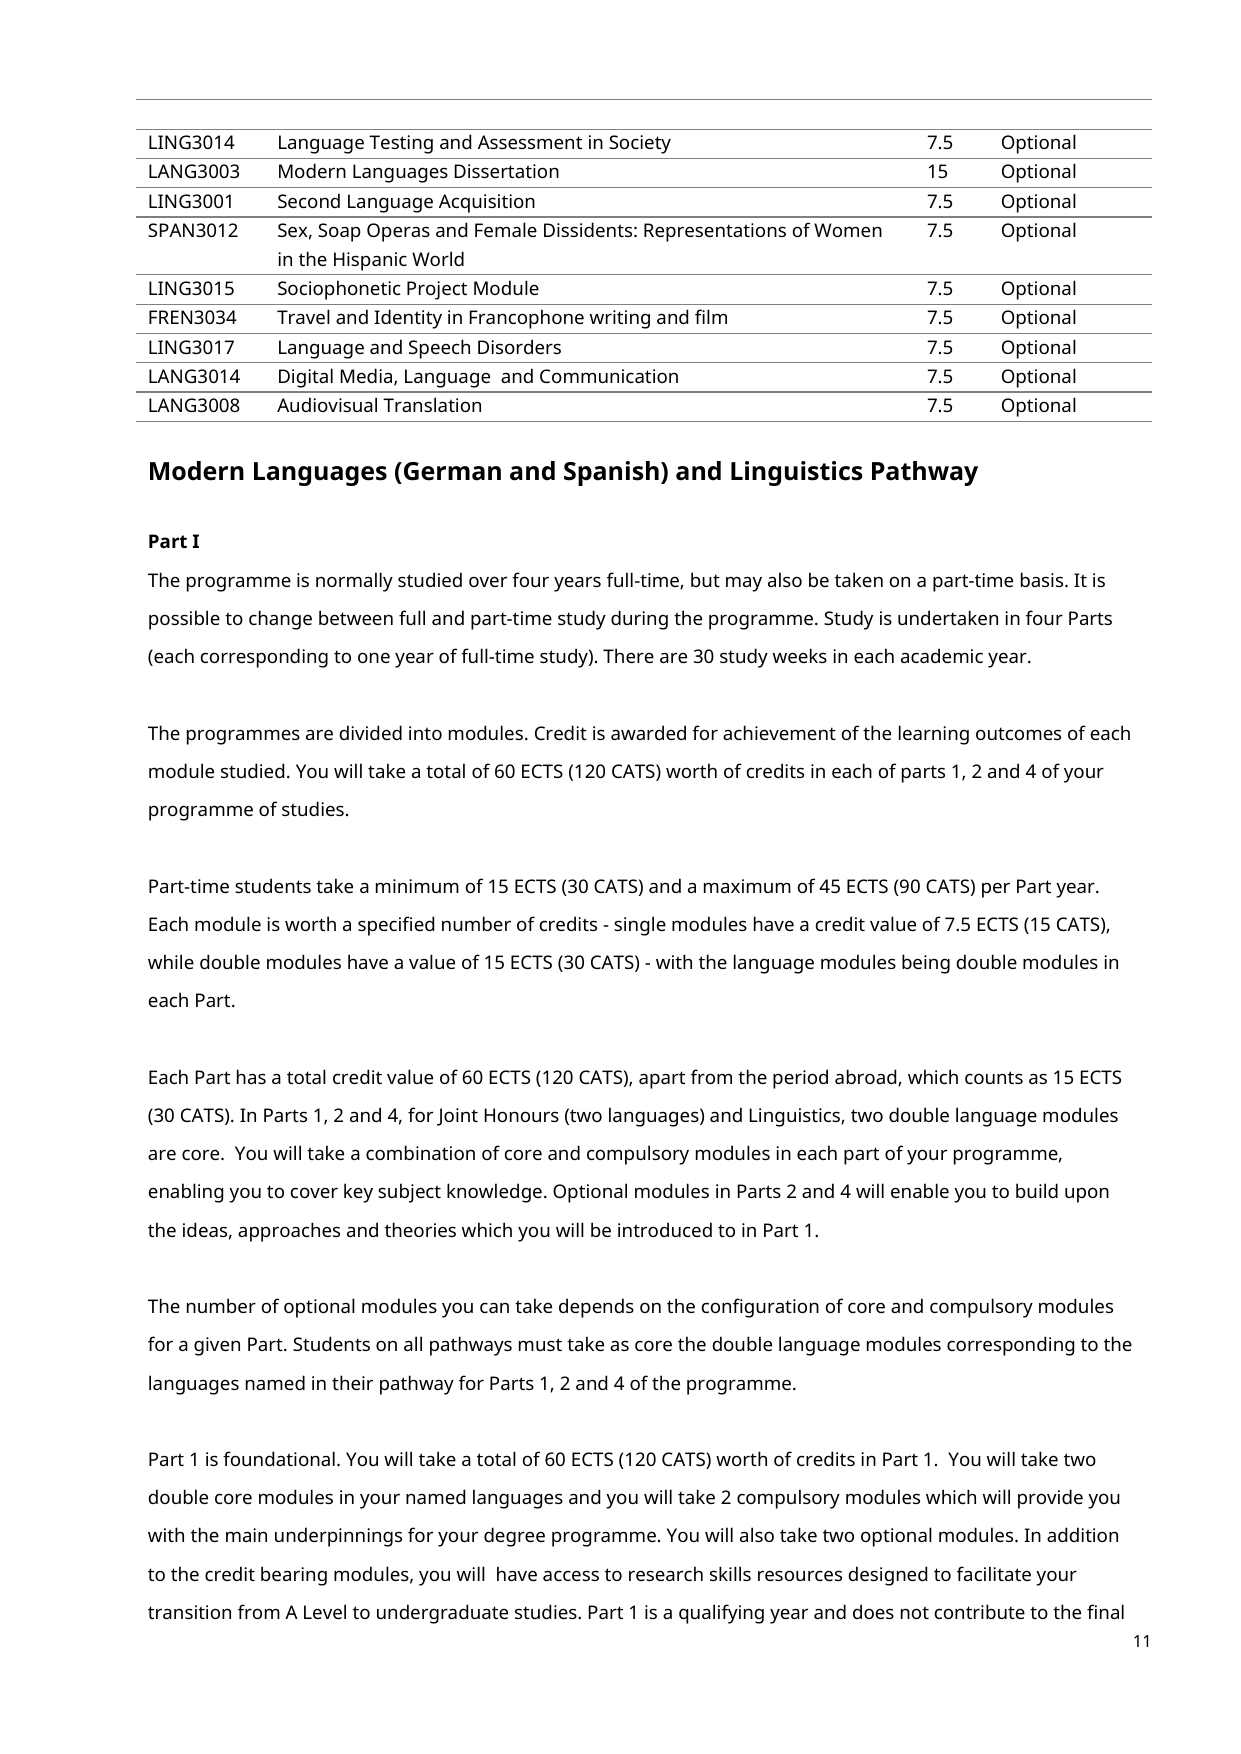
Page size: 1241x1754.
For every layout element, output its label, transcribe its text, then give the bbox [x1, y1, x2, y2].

table_cell Sociophonetic Project Module [266, 275, 916, 304]
table_cell 7.5 [916, 130, 989, 158]
table_cell Language and Speech Disorders [266, 334, 916, 362]
table_cell LANG3003 [136, 159, 266, 187]
table_cell Optional [989, 393, 1152, 421]
table_cell Optional [989, 159, 1152, 187]
table_cell Travel and Identity in Francophone writing and film [266, 305, 916, 333]
table_cell Second Language Acquisition [266, 188, 916, 216]
table_cell 7.5 [916, 334, 989, 362]
table_cell SPAN3012 [136, 218, 266, 274]
table_cell 7.5 [916, 393, 989, 421]
table_cell LANG3014 [136, 363, 266, 391]
table_cell Part I The programme is normally studied over four years full-time, but may also be taken on a part-time basis. It is possible to change between full and part-time study during the programme. Study is undertaken in four Parts (each corresponding to one year of full-time study). There are 30 study weeks in each academic year. The programmes are divided into modules. Credit is awarded for achievement of the learning outcomes of each module studied. You will take a total of 60 ECTS (120 CATS) worth of credits in each of parts 1, 2 and 4 of your programme of studies. Part-time students take a minimum of 15 ECTS (30 CATS) and a maximum of 45 ECTS (90 CATS) per Part year. Each module is worth a specified number of credits - single modules have a credit value of 7.5 ECTS (15 CATS), while double modules have a value of 15 ECTS (30 CATS) - with the language modules being double modules in each Part. Each Part has a total credit value of 60 ECTS (120 CATS), apart from the period abroad, which counts as 15 ECTS (30 CATS). In Parts 1, 2 and 4, for Joint Honours (two languages) and Linguistics, two double language modules are core. You will take a combination of core and compulsory modules in each part of your programme, enabling you to cover key subject knowledge. Optional modules in Parts 2 and 4 will enable you to build upon the ideas, approaches and theories which you will be introduced to in Part 1. The number of optional modules you can take depends on the configuration of core and compulsory modules for a given Part. Students on all pathways must take as core the double language modules corresponding to the languages named in their pathway for Parts 1, 2 and 4 of the programme. Part 1 is foundational. You will take a total of 60 ECTS (120 CATS) worth of credits in Part 1. You will take two double core modules in your named languages and you will take 2 compulsory modules which will provide you with the main underpinnings for your degree programme. You will also take two optional modules. In addition to the credit bearing modules, you will have access to research skills resources designed to facilitate your transition from A Level to undergraduate studies. Part 1 is a qualifying year and does not contribute to the final [136, 491, 1152, 1625]
table_cell 7.5 [916, 218, 989, 274]
table_cell Language Testing and Assessment in Society [266, 130, 916, 158]
table_cell 7.5 [916, 363, 989, 391]
table_cell Optional [989, 188, 1152, 216]
table_cell Modern Languages (German and Spanish) and Linguistics Pathway [136, 422, 1152, 491]
table_cell Optional [989, 305, 1152, 333]
table_cell 7.5 [916, 275, 989, 304]
table_cell FREN3034 [136, 305, 266, 333]
table_cell LING3001 [136, 188, 266, 216]
table_cell LING3017 [136, 334, 266, 362]
table_cell Optional [989, 363, 1152, 391]
table_cell [916, 100, 989, 128]
table_cell [989, 100, 1152, 128]
table_cell Modern Languages Dissertation [266, 159, 916, 187]
table_cell LANG3008 [136, 393, 266, 421]
table_cell Optional [989, 275, 1152, 304]
table_cell LING3015 [136, 275, 266, 304]
table_cell Optional [989, 218, 1152, 274]
table_cell Optional [989, 334, 1152, 362]
table_cell 7.5 [916, 188, 989, 216]
table_cell 7.5 [916, 305, 989, 333]
table_cell Digital Media, Language and Communication [266, 363, 916, 391]
table_cell [136, 100, 266, 128]
table_cell [266, 100, 916, 128]
table_cell 15 [916, 159, 989, 187]
table_cell Sex, Soap Operas and Female Dissidents: Representations of Women in the Hispanic World [266, 218, 916, 274]
table_cell LING3014 [136, 130, 266, 158]
table_cell Audiovisual Translation [266, 393, 916, 421]
table_cell Optional [989, 130, 1152, 158]
